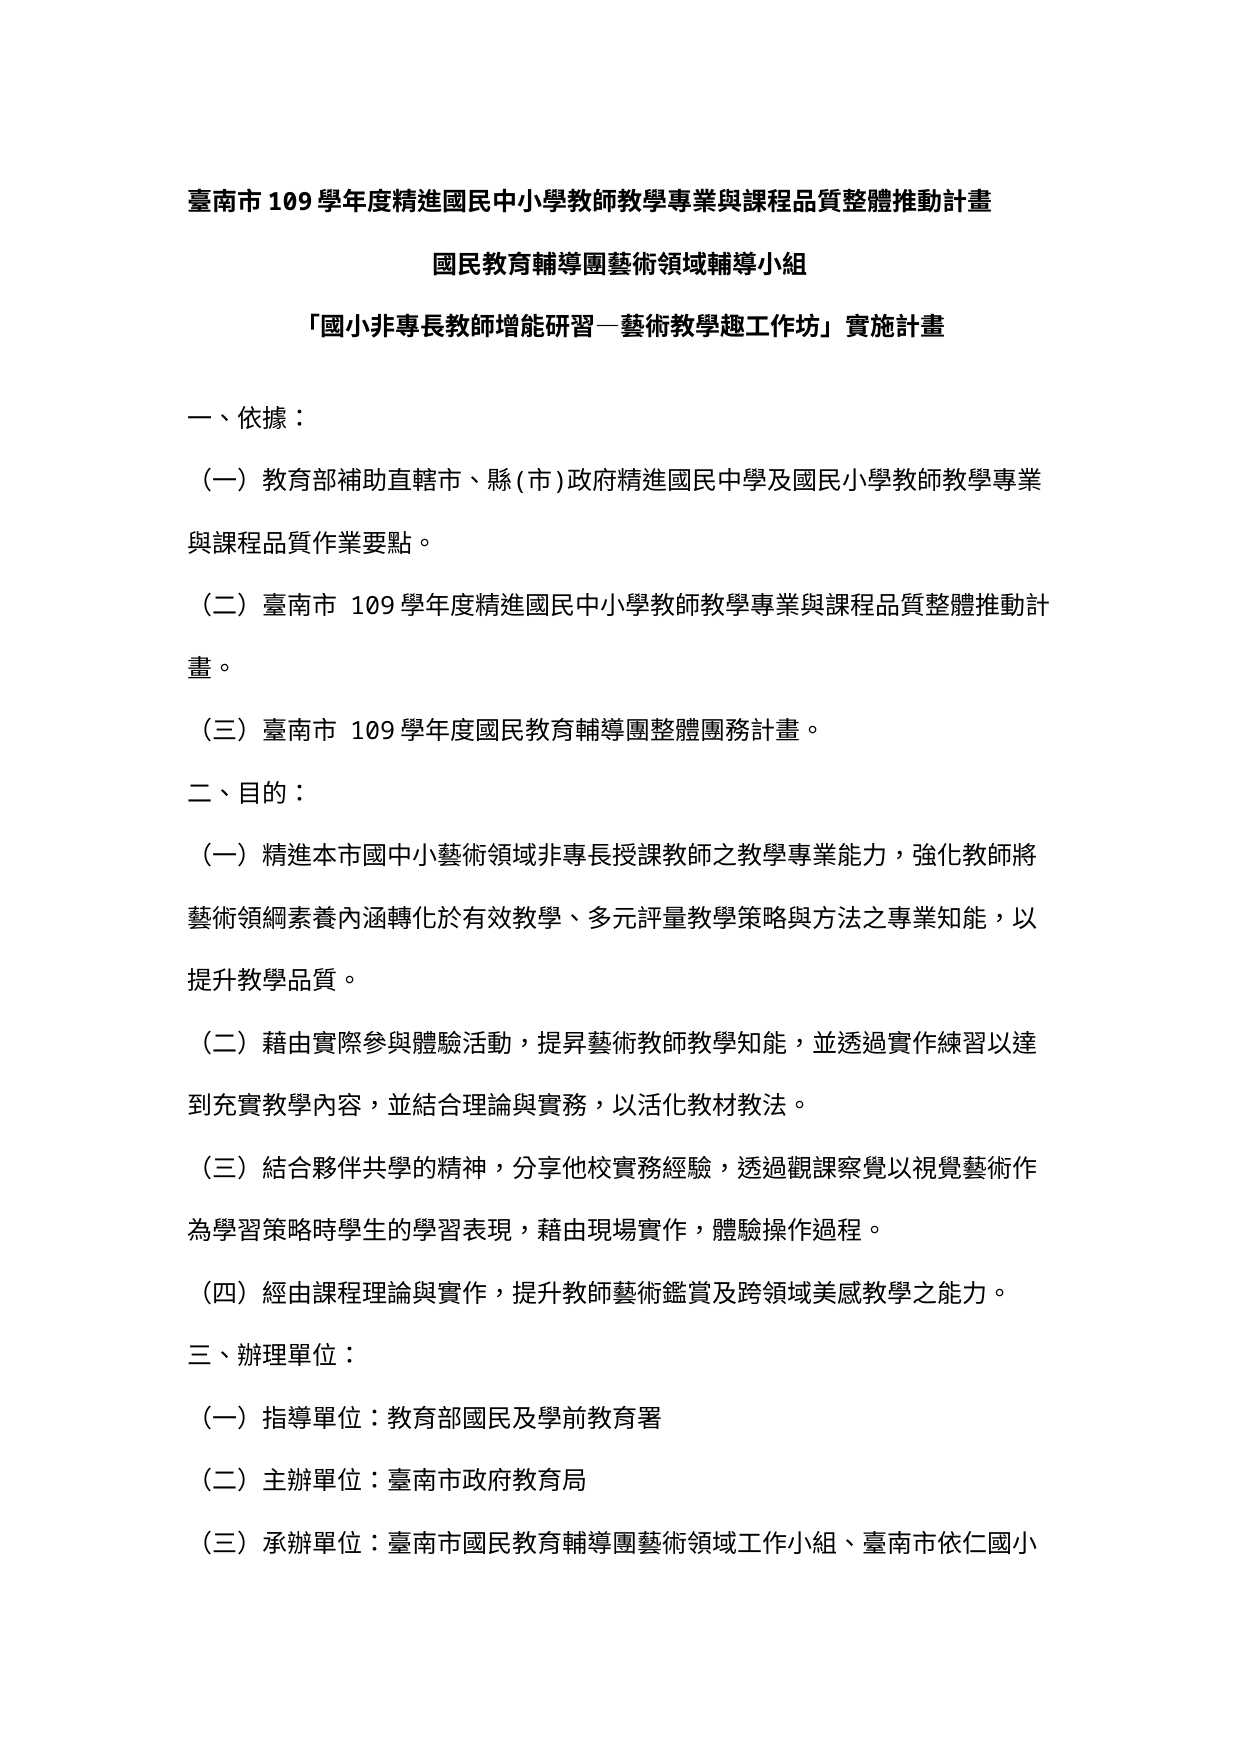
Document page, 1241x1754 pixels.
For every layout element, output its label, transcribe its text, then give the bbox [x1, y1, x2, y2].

text （三）承辦單位：臺南市國民教育輔導團藝術領域工作小組、臺南市依仁國小 [187, 1500, 1053, 1562]
text 三、辦理單位： [187, 1312, 1053, 1375]
text 「國小非專長教師增能研習—藝術教學趣工作坊」實施計畫 [187, 283, 1053, 346]
text （四）經由課程理論與實作，提升教師藝術鑑賞及跨領域美感教學之能力。 [187, 1250, 1053, 1312]
text （一）教育部補助直轄市、縣(市)政府精進國民中學及國民小學教師教學專業與課程品質作業要點。 [187, 437, 1053, 562]
text 一、依據： [187, 375, 1053, 437]
text （二）藉由實際參與體驗活動，提昇藝術教師教學知能，並透過實作練習以達到充實教學內容，並結合理論與實務，以活化教材教法。 [187, 1000, 1053, 1125]
text 二、目的： [187, 750, 1053, 812]
text （一）精進本市國中小藝術領域非專長授課教師之教學專業能力，強化教師將藝術領綱素養內涵轉化於有效教學、多元評量教學策略與方法之專業知能，以提升教學品質。 [187, 812, 1053, 1000]
text （一）指導單位：教育部國民及學前教育署 [187, 1375, 1053, 1437]
text （二）臺南市 109學年度精進國民中小學教師教學專業與課程品質整體推動計畫。 [187, 562, 1053, 687]
text 國民教育輔導團藝術領域輔導小組 [187, 221, 1053, 283]
text 臺南市109學年度精進國民中小學教師教學專業與課程品質整體推動計畫 [187, 158, 1053, 221]
text （二）主辦單位：臺南市政府教育局 [187, 1437, 1053, 1500]
text （三）結合夥伴共學的精神，分享他校實務經驗，透過觀課察覺以視覺藝術作為學習策略時學生的學習表現，藉由現場實作，體驗操作過程。 [187, 1125, 1053, 1250]
text （三）臺南市 109學年度國民教育輔導團整體團務計畫。 [187, 687, 1053, 750]
